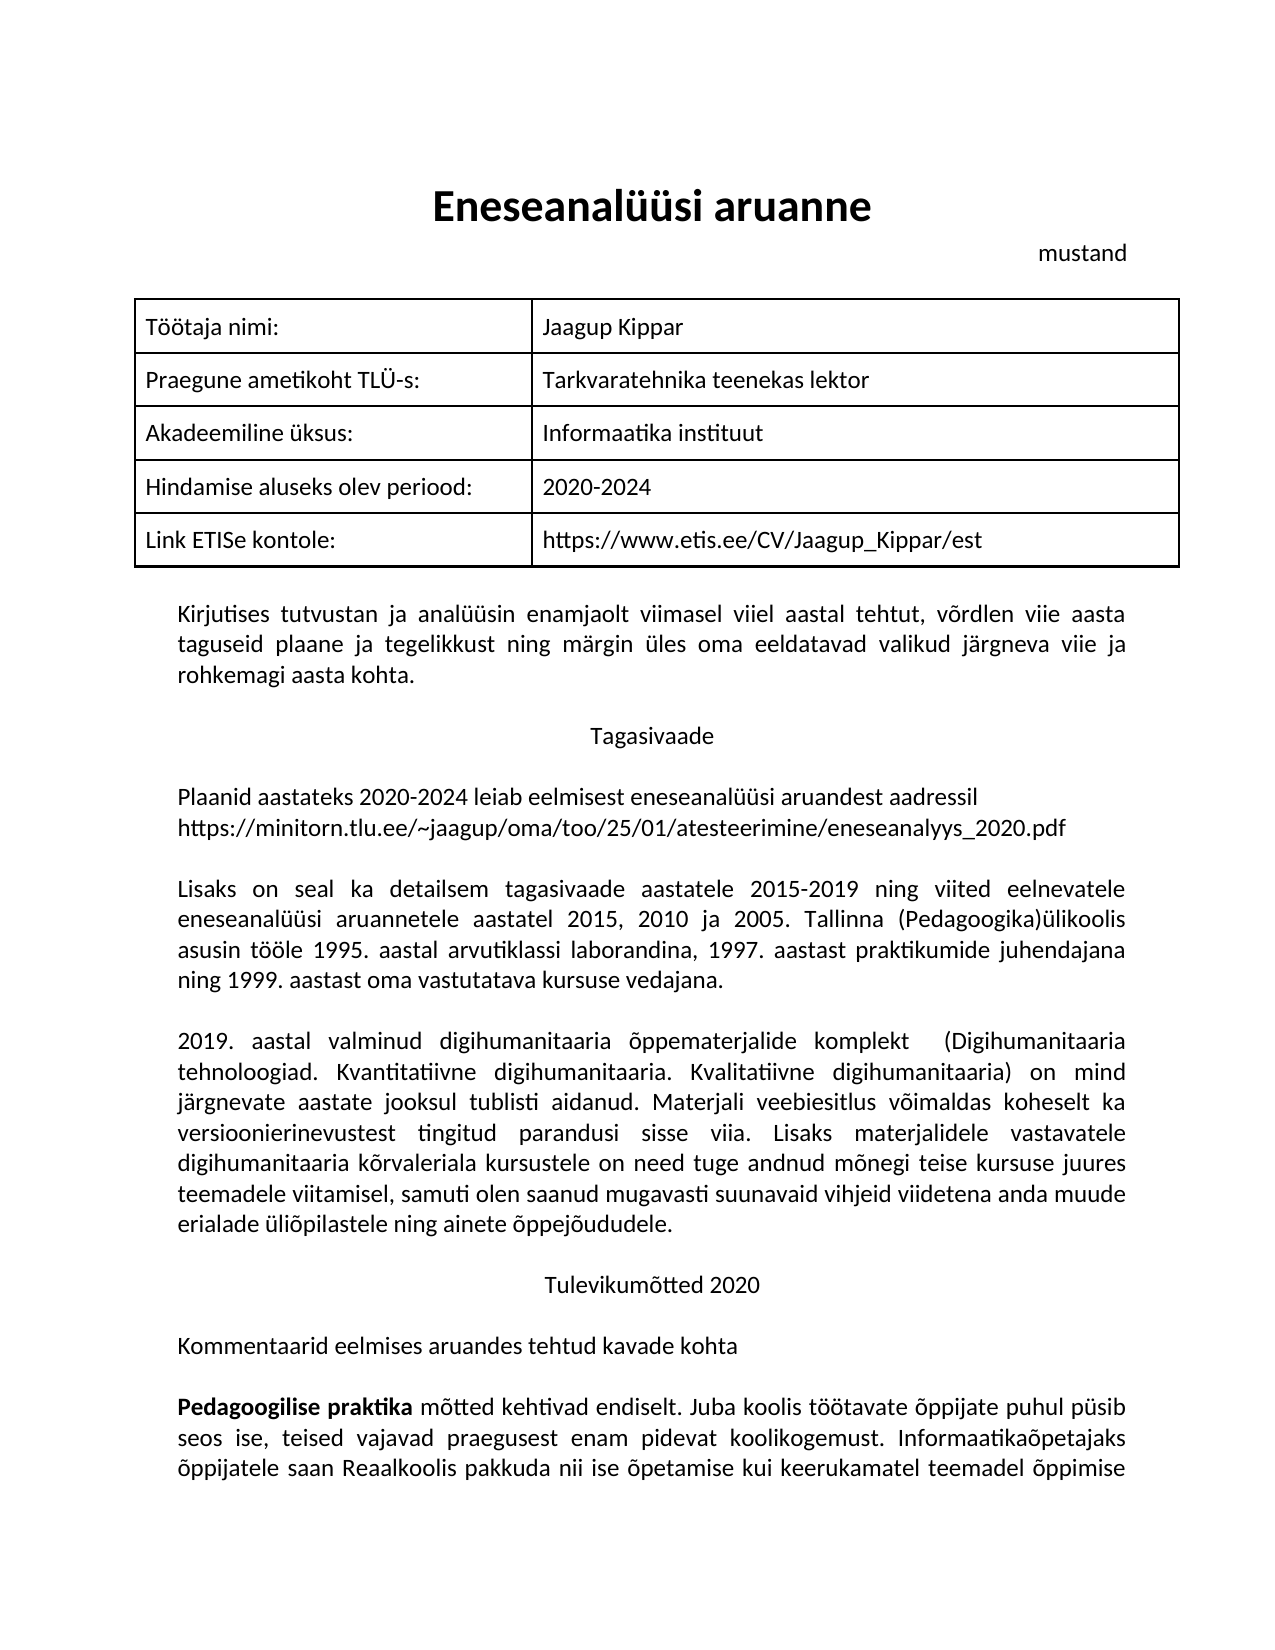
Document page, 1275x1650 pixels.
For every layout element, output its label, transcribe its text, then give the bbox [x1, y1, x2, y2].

table_cell Tarkvaratehnika teenekas lektor [533, 354, 1178, 405]
text Lisaks on seal ka detailsem tagasivaade aastatele 2015-2019 ning viited eelnevatele eneseanalüüsi aruannetele aastatel 2015, 2010 ja 2005. Tallinna (Pedagoogika)ülikoolis asusin tööle 1995. aastal arvutiklassi laborandina, 1997. aastast praktikumide juhendajana ning 1999. aastast oma vastutatava kursuse vedajana. [177, 873, 1127, 995]
text Eneseanalüüsi aruanne [177, 177, 1127, 233]
text Tulevikumõtted 2020 [177, 1269, 1127, 1300]
table_cell 2020-2024 [533, 461, 1178, 512]
table_cell https://www.etis.ee/CV/Jaagup_Kippar/est [533, 514, 1178, 565]
table_cell Praegune ametikoht TLÜ-s: [136, 354, 531, 405]
table_header Jaagup Kippar [533, 300, 1178, 352]
text Kommentaarid eelmises aruandes tehtud kavade kohta [177, 1331, 1127, 1361]
text Pedagoogilise praktika mõtted kehtivad endiselt. Juba koolis töötavate õppijate puhul püsib seos ise, teised vajavad praegusest enam pidevat koolikogemust. Informaatikaõpetajaks õppijatele saan Reaalkoolis pakkuda nii ise õpetamise kui keerukamatel teemadel õppimise [177, 1392, 1127, 1483]
table_header Töötaja nimi: [136, 300, 531, 352]
text 2019. aastal valminud digihumanitaaria õppematerjalide komplekt (Digihumanitaaria tehnoloogiad. Kvantitatiivne digihumanitaaria. Kvalitatiivne digihumanitaaria) on mind järgnevate aastate jooksul tublisti aidanud. Materjali veebiesitlus võimaldas koheselt ka versioonierinevustest tingitud parandusi sisse viia. Lisaks materjalidele vastavatele digihumanitaaria kõrvaleriala kursustele on need tuge andnud mõnegi teise kursuse juures teemadele viitamisel, samuti olen saanud mugavasti suunavaid vihjeid viidetena anda muude erialade üliõpilastele ning ainete õppejõududele. [177, 1025, 1127, 1239]
text Plaanid aastateks 2020-2024 leiab eelmisest eneseanalüüsi aruandest aadressil [177, 781, 1127, 812]
table_cell Informaatika instituut [533, 407, 1178, 458]
table_cell Link ETISe kontole: [136, 514, 531, 565]
text Kirjutises tutvustan ja analüüsin enamjaolt viimasel viiel aastal tehtut, võrdlen viie aasta taguseid plaane ja tegelikkust ning märgin üles oma eeldatavad valikud järgneva viie ja rohkemagi aasta kohta. [177, 598, 1127, 689]
table_cell Hindamise aluseks olev periood: [136, 461, 531, 512]
text https://minitorn.tlu.ee/~jaagup/oma/too/25/01/atesteerimine/eneseanalyys_2020.pdf [177, 812, 1127, 842]
table_cell Akadeemiline üksus: [136, 407, 531, 458]
text Tagasivaade [177, 720, 1127, 751]
text mustand [177, 237, 1127, 268]
